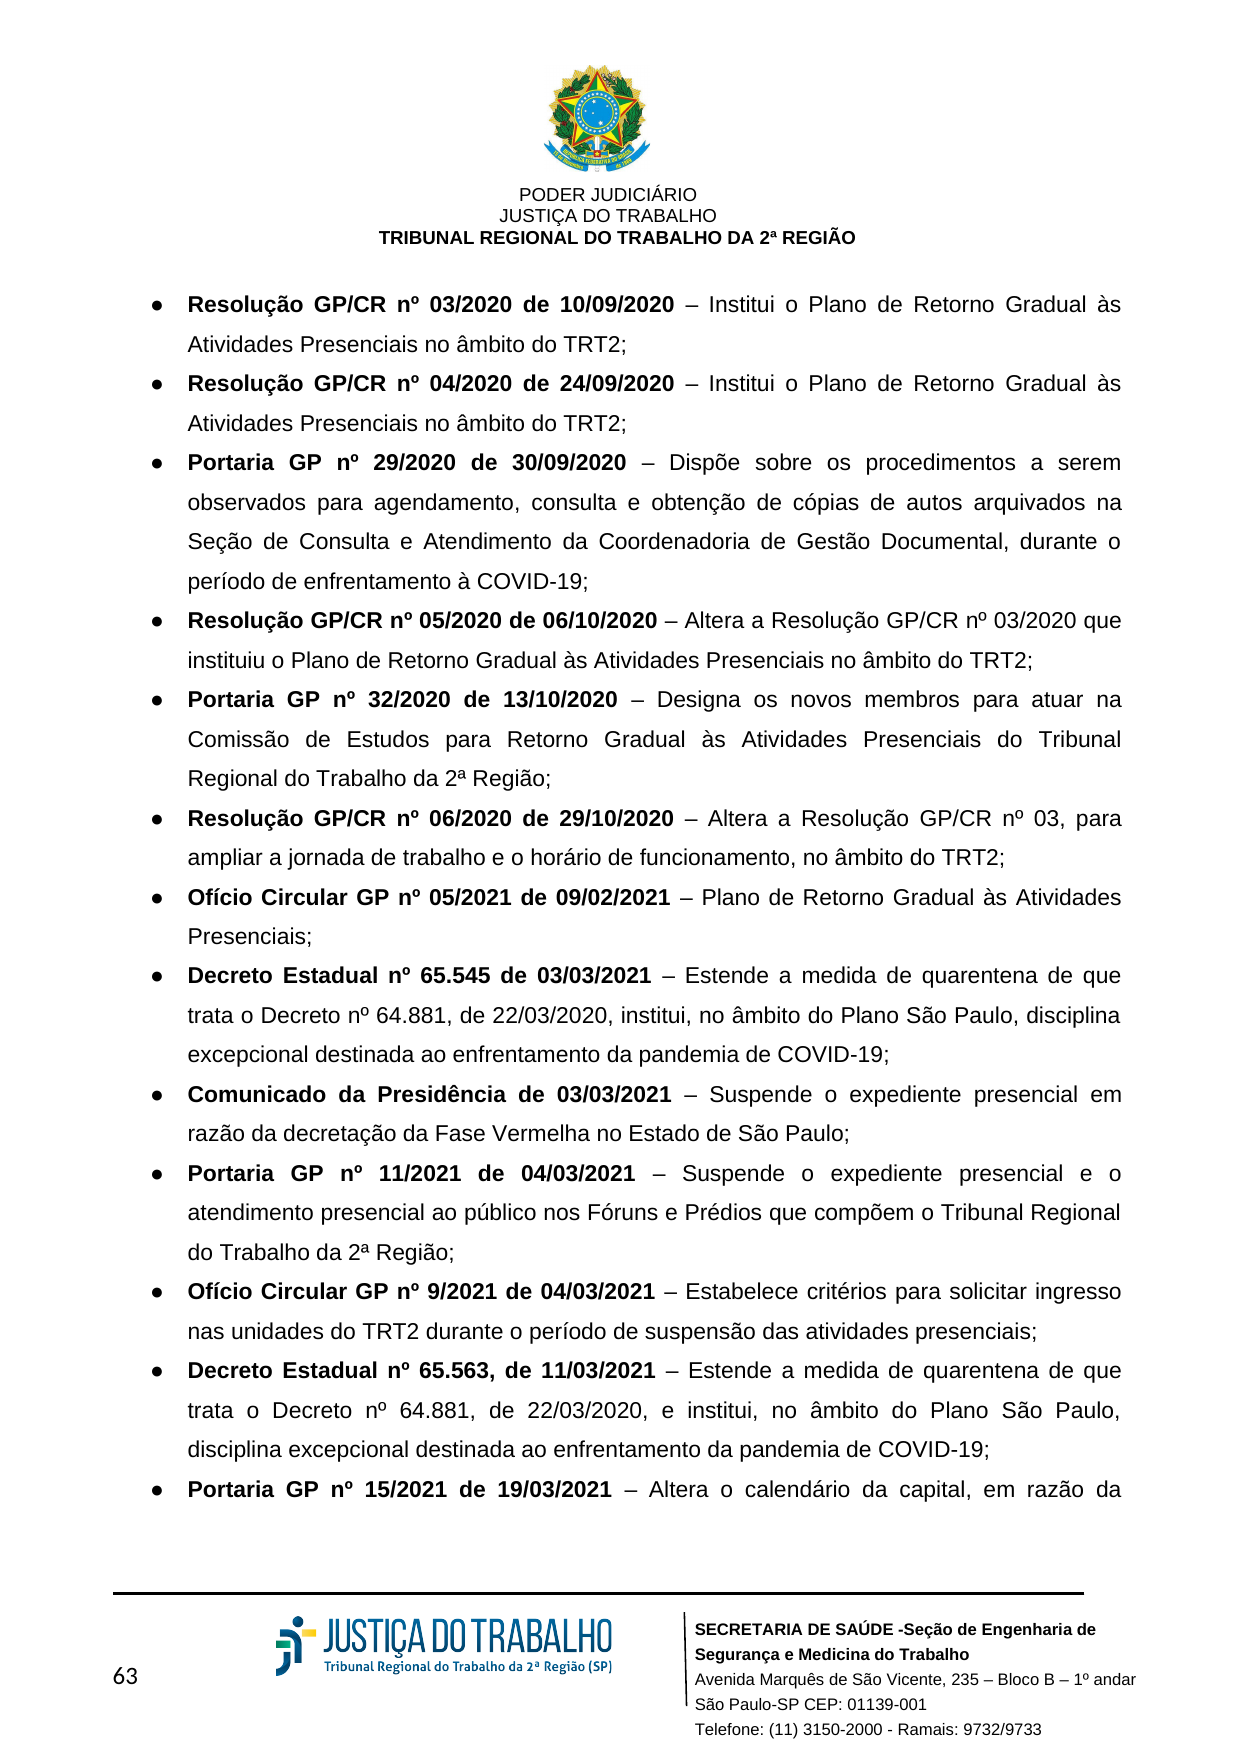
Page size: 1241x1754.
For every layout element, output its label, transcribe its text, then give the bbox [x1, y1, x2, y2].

list Portaria GP nº 32/2020 de 13/10/2020 – Designa os novos membros para atuar na Comissão de Estudos para Retorno Gradual às Atividades Presenciais do Tribunal Regional do Trabalho da 2ª Região; [150, 686, 1122, 791]
list Decreto Estadual nº 65.563, de 11/03/2021 – Estende a medida de quarentena de que trata o Decreto nº 64.881, de 22/03/2020, e institui, no âmbito do Plano São Paulo, disciplina excepcional destinada ao enfrentamento da pandemia de COVID-19; [150, 1357, 1122, 1463]
list Resolução GP/CR nº 04/2020 de 24/09/2020 – Institui o Plano de Retorno Gradual às Atividades Presenciais no âmbito do TRT2; [150, 370, 1122, 436]
list Decreto Estadual nº 65.545 de 03/03/2021 – Estende a medida de quarentena de que trata o Decreto nº 64.881, de 22/03/2020, institui, no âmbito do Plano São Paulo, disciplina excepcional destinada ao enfrentamento da pandemia de COVID-19; [150, 962, 1122, 1068]
list Portaria GP nº 15/2021 de 19/03/2021 – Altera o calendário da capital, em razão da [150, 1476, 1122, 1502]
list Portaria GP nº 29/2020 de 30/09/2020 – Dispõe sobre os procedimentos a serem observados para agendamento, consulta e obtenção de cópias de autos arquivados na Seção de Consulta e Atendimento da Coordenadoria de Gestão Documental, durante o período de enfrentamento à COVID-19; [150, 449, 1122, 594]
picture [276, 1616, 612, 1676]
picture [543, 65, 650, 172]
list Portaria GP nº 11/2021 de 04/03/2021 – Suspende o expediente presencial e o atendimento presencial ao público nos Fóruns e Prédios que compõem o Tribunal Regional do Trabalho da 2ª Região; [150, 1160, 1122, 1265]
list Comunicado da Presidência de 03/03/2021 – Suspende o expediente presencial em razão da decretação da Fase Vermelha no Estado de São Paulo; [150, 1081, 1122, 1147]
list Resolução GP/CR nº 06/2020 de 29/10/2020 – Altera a Resolução GP/CR nº 03, para ampliar a jornada de trabalho e o horário de funcionamento, no âmbito do TRT2; [150, 804, 1122, 870]
list Resolução GP/CR nº 03/2020 de 10/09/2020 – Institui o Plano de Retorno Gradual às Atividades Presenciais no âmbito do TRT2; [150, 291, 1122, 357]
list Ofício Circular GP nº 9/2021 de 04/03/2021 – Estabelece critérios para solicitar ingresso nas unidades do TRT2 durante o período de suspensão das atividades presenciais; [150, 1278, 1122, 1344]
list Resolução GP/CR nº 05/2020 de 06/10/2020 – Altera a Resolução GP/CR nº 03/2020 que instituiu o Plano de Retorno Gradual às Atividades Presenciais no âmbito do TRT2; [150, 607, 1122, 673]
list Ofício Circular GP nº 05/2021 de 09/02/2021 – Plano de Retorno Gradual às Atividades Presenciais; [150, 883, 1122, 949]
